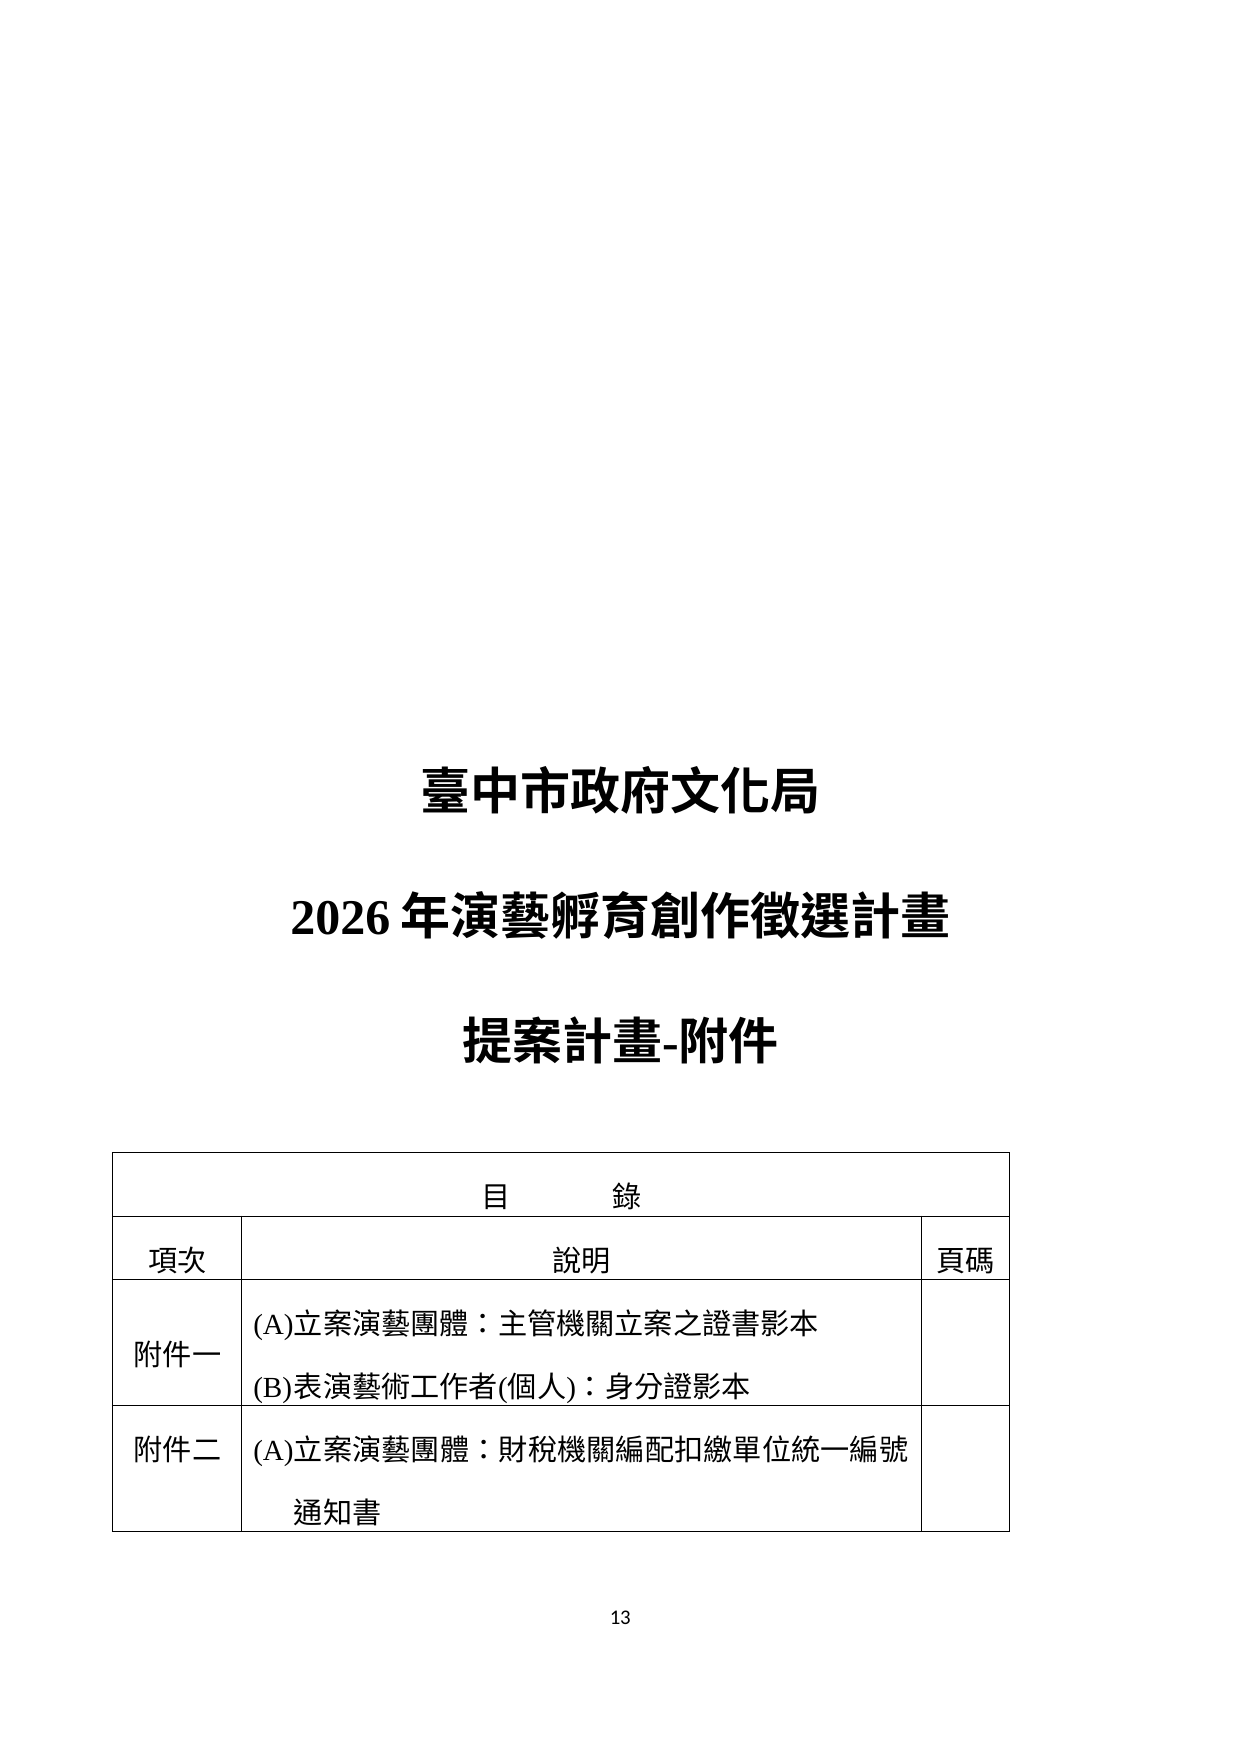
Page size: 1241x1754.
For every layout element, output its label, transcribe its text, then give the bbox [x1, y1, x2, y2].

table_cell [922, 1406, 1009, 1531]
table_cell 項次 [113, 1217, 241, 1279]
table_cell 附件一 [113, 1280, 241, 1405]
table_cell 立案演藝團體：主管機關立案之證書影本 表演藝術工作者(個人)：身分證影本 [242, 1280, 921, 1405]
text 臺中市政府文化局 [112, 714, 1128, 839]
table_cell 附件二 [113, 1406, 241, 1531]
table_cell [922, 1280, 1009, 1405]
text 提案計畫-附件 [112, 964, 1128, 1089]
table_cell 頁碼 [922, 1217, 1009, 1279]
table_cell 立案演藝團體：財稅機關編配扣繳單位統一編號通知書 表演藝術工作者(個人)：無須提供 [242, 1406, 921, 1531]
table_header 目 錄 [113, 1153, 1009, 1216]
table_cell 說明 [242, 1217, 921, 1279]
text 2026年演藝孵育創作徵選計畫 [112, 839, 1128, 964]
